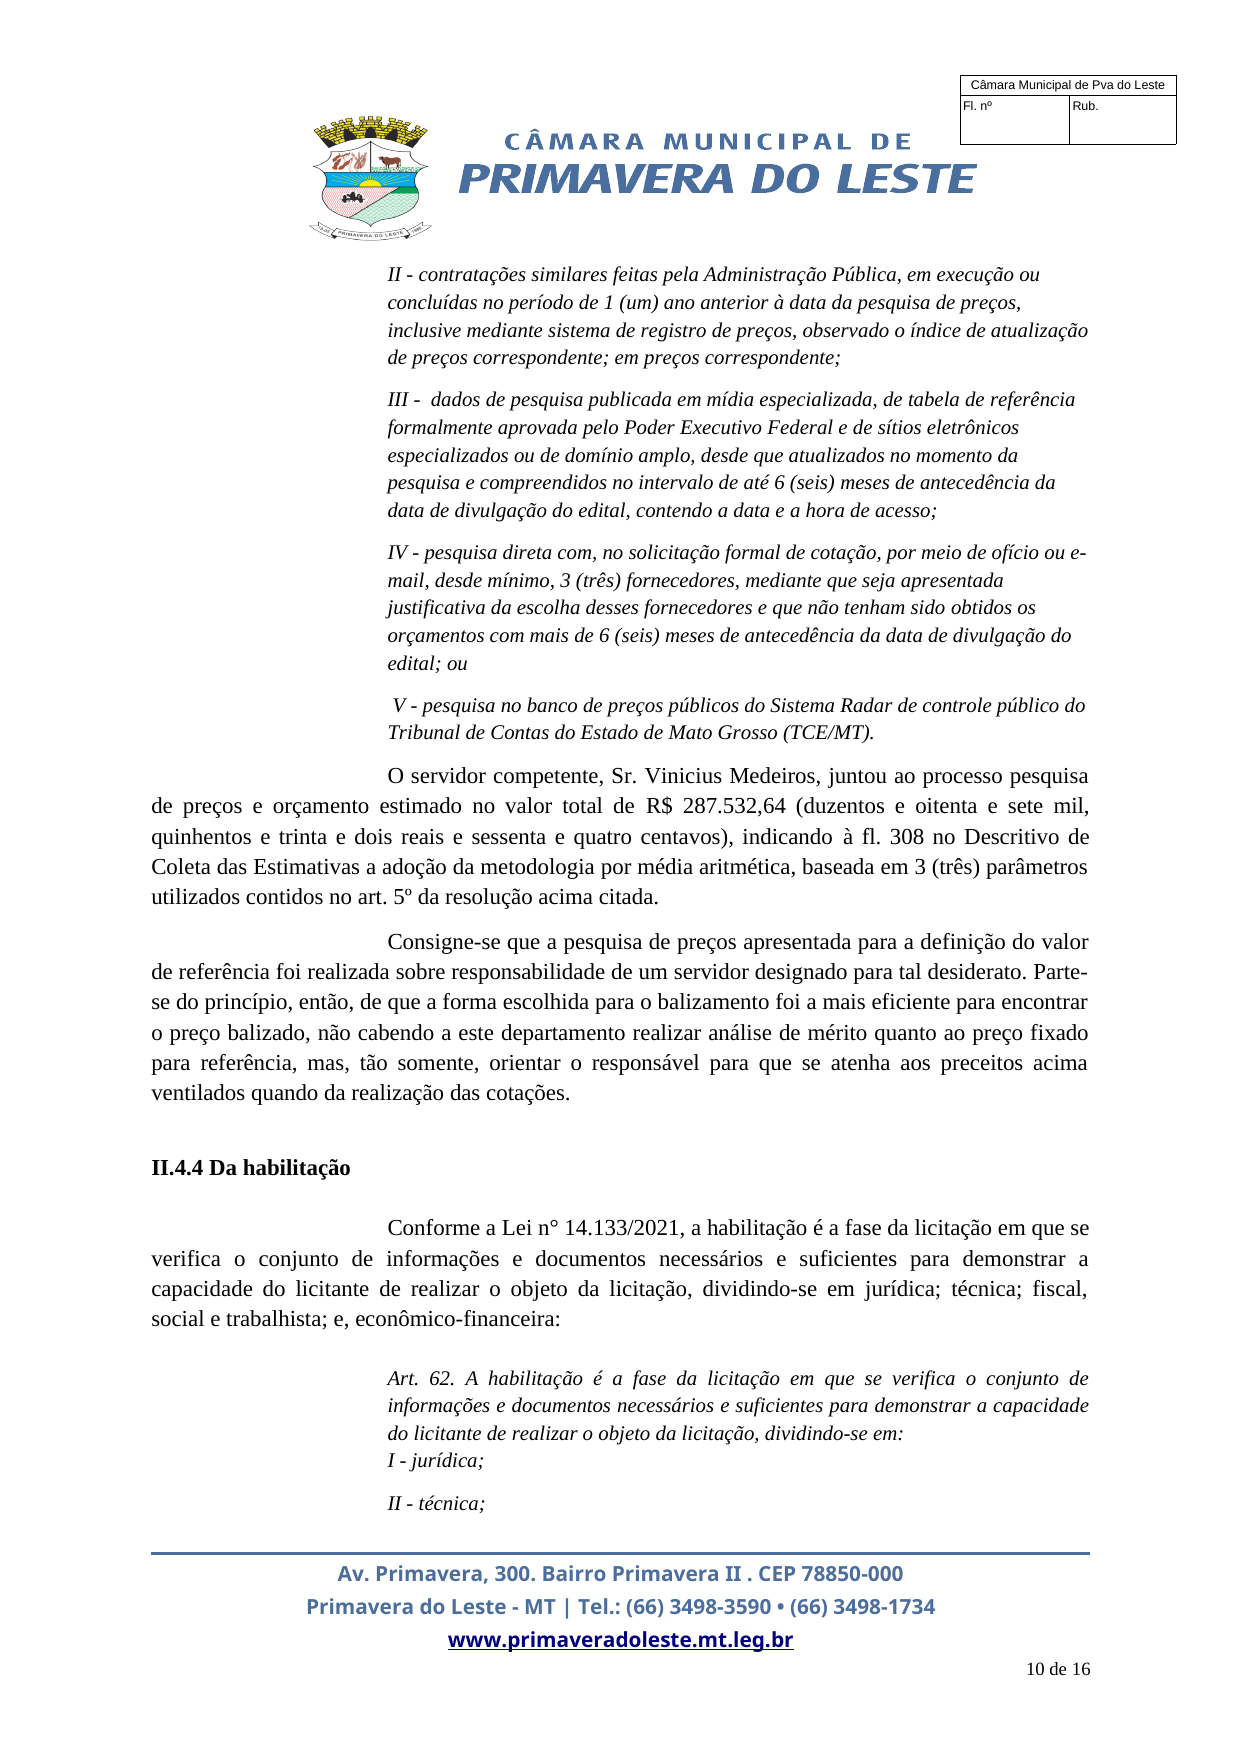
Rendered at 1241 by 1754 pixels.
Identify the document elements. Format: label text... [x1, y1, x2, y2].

text II - técnica; [387, 1491, 1090, 1514]
picture [140, 108, 1115, 250]
text III - dados de pesquisa publicada em mídia especializada, de tabela de referência formalmente aprovada pelo Poder Executivo Federal e de sítios eletrônicos especializados ou de domínio amplo, desde que atualizados no momento da pesquisa e compreendidos no intervalo de até 6 (seis) meses de antecedência da data de divulgação do edital, contendo a data e a hora de acesso; [387, 387, 1090, 522]
picture [1070, 108, 1115, 144]
text I - jurídica; [387, 1448, 1090, 1472]
text Art. 62. A habilitação é a fase da licitação em que se verifica o conjunto de informações e documentos necessários e suficientes para demonstrar a capacidade do licitante de realizar o objeto da licitação, dividindo-se em: [387, 1366, 1090, 1445]
text II - contratações similares feitas pela Administração Pública, em execução ou concluídas no período de 1 (um) ano anterior à data da pesquisa de preços, inclusive mediante sistema de registro de preços, observado o índice de atualização de preços correspondente; em preços correspondente; [387, 258, 1090, 369]
text V - pesquisa no banco de preços públicos do Sistema Radar de controle público do Tribunal de Contas do Estado de Mato Grosso (TCE/MT). [387, 693, 1090, 744]
text O servidor competente, Sr. Vinicius Medeiros, juntou ao processo pesquisa de preços e orçamento estimado no valor total de R$ 287.532,64 (duzentos e oitenta e sete mil, quinhentos e trinta e dois reais e sessenta e quatro centavos), indicando à fl. 308 no Descritivo de Coleta das Estimativas a adoção da metodologia por média aritmética, baseada em 3 (três) parâmetros utilizados contidos no art. 5º da resolução acima citada. [151, 762, 1090, 909]
text IV - pesquisa direta com, no solicitação formal de cotação, por meio de ofício ou e-mail, desde mínimo, 3 (três) fornecedores, mediante que seja apresentada justificativa da escolha desses fornecedores e que não tenham sido obtidos os orçamentos com mais de 6 (seis) meses de antecedência da data de divulgação do edital; ou [387, 540, 1090, 674]
text Consigne-se que a pesquisa de preços apresentada para a definição do valor de referência foi realizada sobre responsabilidade de um servidor designado para tal desiderato. Parte-se do princípio, então, de que a forma escolhida para o balizamento foi a mais eficiente para encontrar o preço balizado, não cabendo a este departamento realizar análise de mérito quanto ao preço fixado para referência, mas, tão somente, orientar o responsável para que se atenha aos preceitos acima ventilados quando da realização das cotações. [151, 928, 1090, 1105]
text II.4.4 Da habilitação [151, 1154, 1090, 1180]
text Conforme a Lei n° 14.133/2021, a habilitação é a fase da licitação em que se verifica o conjunto de informações e documentos necessários e suficientes para demonstrar a capacidade do licitante de realizar o objeto da licitação, dividindo-se em jurídica; técnica; fiscal, social e trabalhista; e, econômico-financeira: [151, 1214, 1090, 1331]
picture [961, 108, 1069, 144]
